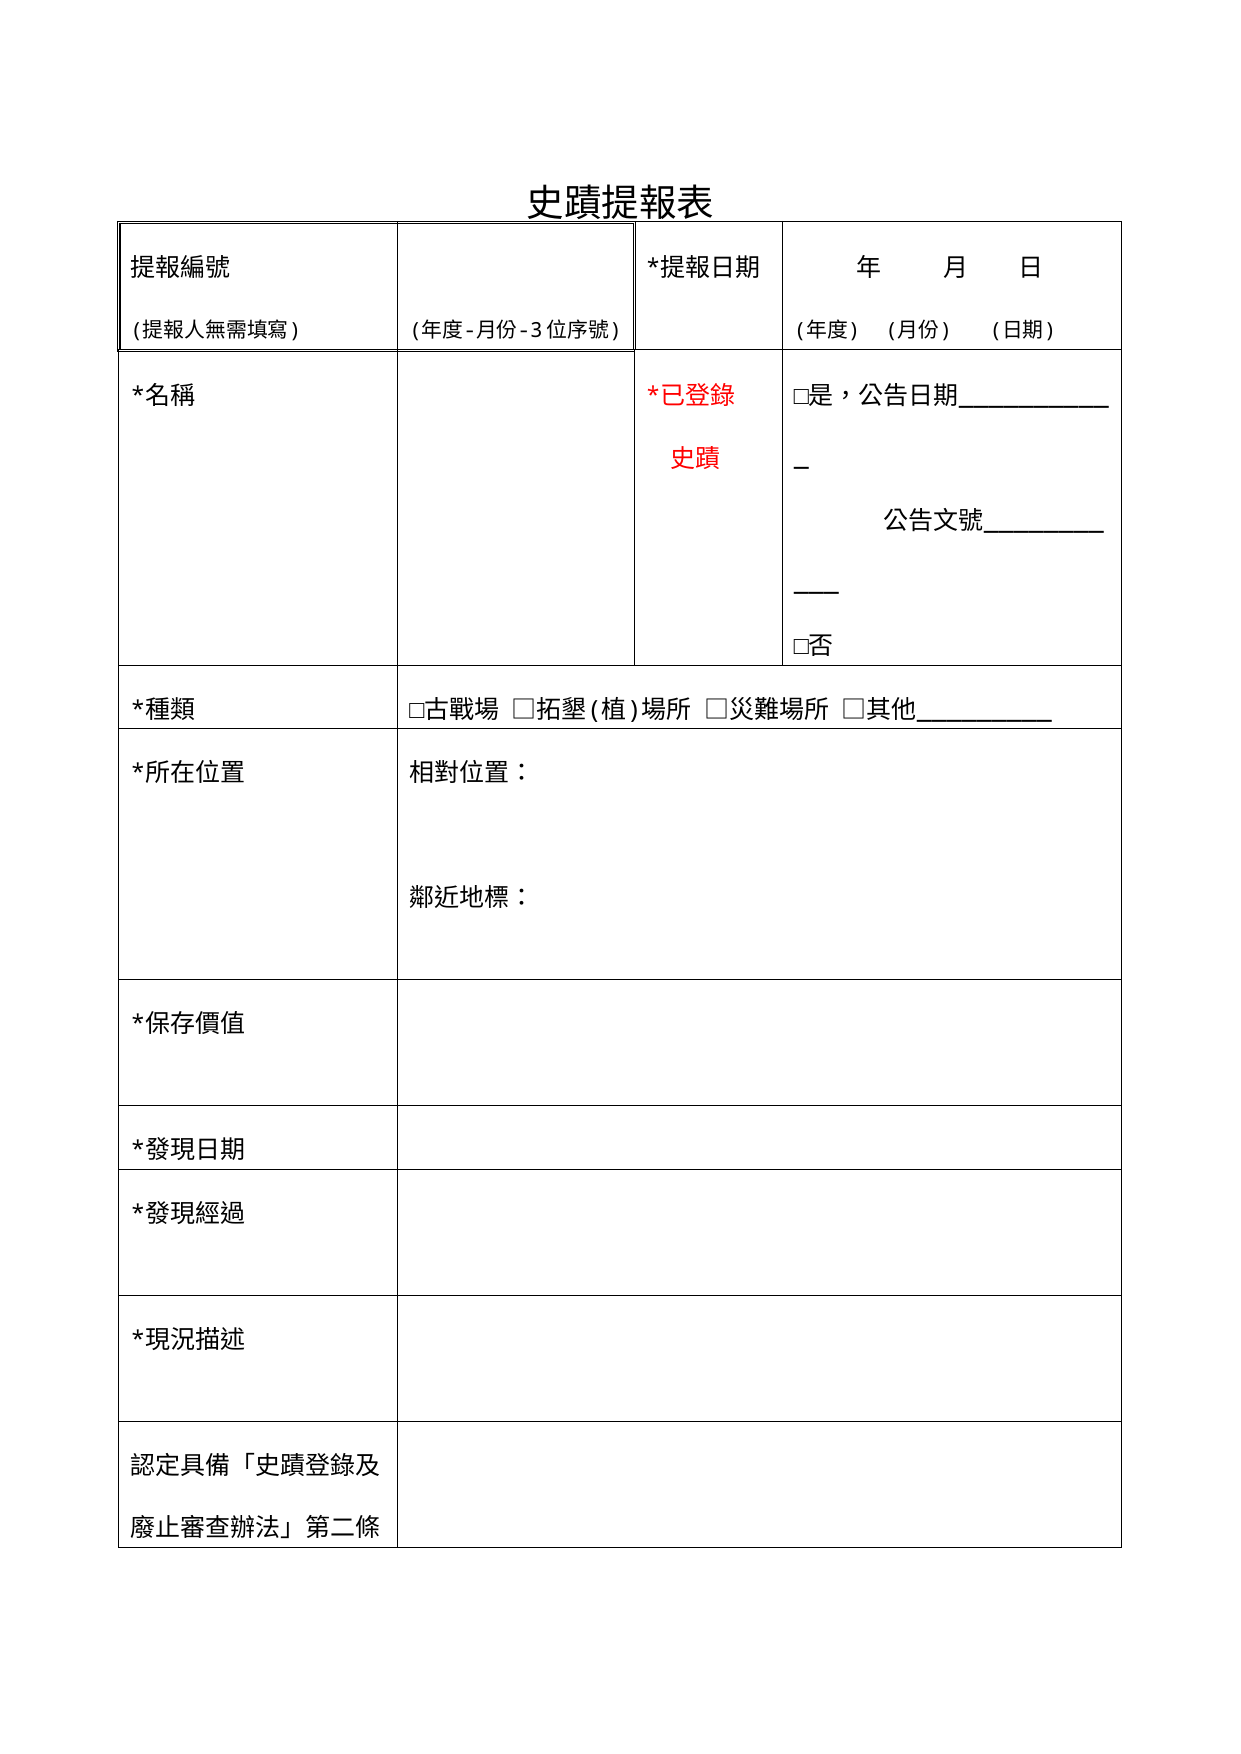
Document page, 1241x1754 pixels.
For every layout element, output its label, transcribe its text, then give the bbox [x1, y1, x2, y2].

table_header 提報編號 (提報人無需填寫) [121, 224, 397, 349]
table_cell [398, 1170, 1121, 1295]
table_cell *所在位置 [119, 729, 397, 979]
table_cell [398, 1422, 1121, 1547]
table_cell [398, 352, 634, 664]
table_cell □是，公告日期___________ 公告文號___________ □否 [783, 350, 1121, 664]
table_cell *名稱 [119, 352, 397, 664]
table_header 年 月 日 (年度) (月份) (日期) [783, 222, 1121, 349]
table_cell *保存價值 [119, 980, 397, 1105]
table_cell 相對位置： 鄰近地標： [398, 729, 1121, 979]
table_cell [398, 1106, 1121, 1169]
table_cell *發現日期 [119, 1106, 397, 1169]
table_cell *種類 [119, 666, 397, 728]
table_cell *發現經過 [119, 1170, 397, 1295]
table_cell 認定具備「史蹟登錄及廢止審查辦法」第二條 [119, 1422, 397, 1547]
table_cell [398, 980, 1121, 1105]
table_cell *現況描述 [119, 1296, 397, 1421]
table_header *提報日期 [636, 222, 782, 349]
table_cell □古戰場 □拓墾(植)場所 □災難場所 □其他_________ [398, 666, 1121, 728]
table_cell *已登錄 史蹟 [635, 350, 782, 664]
table_header (年度-月份-3位序號) [398, 224, 633, 349]
subtitle 史蹟提報表 [187, 158, 1053, 221]
table_cell [398, 1296, 1121, 1421]
